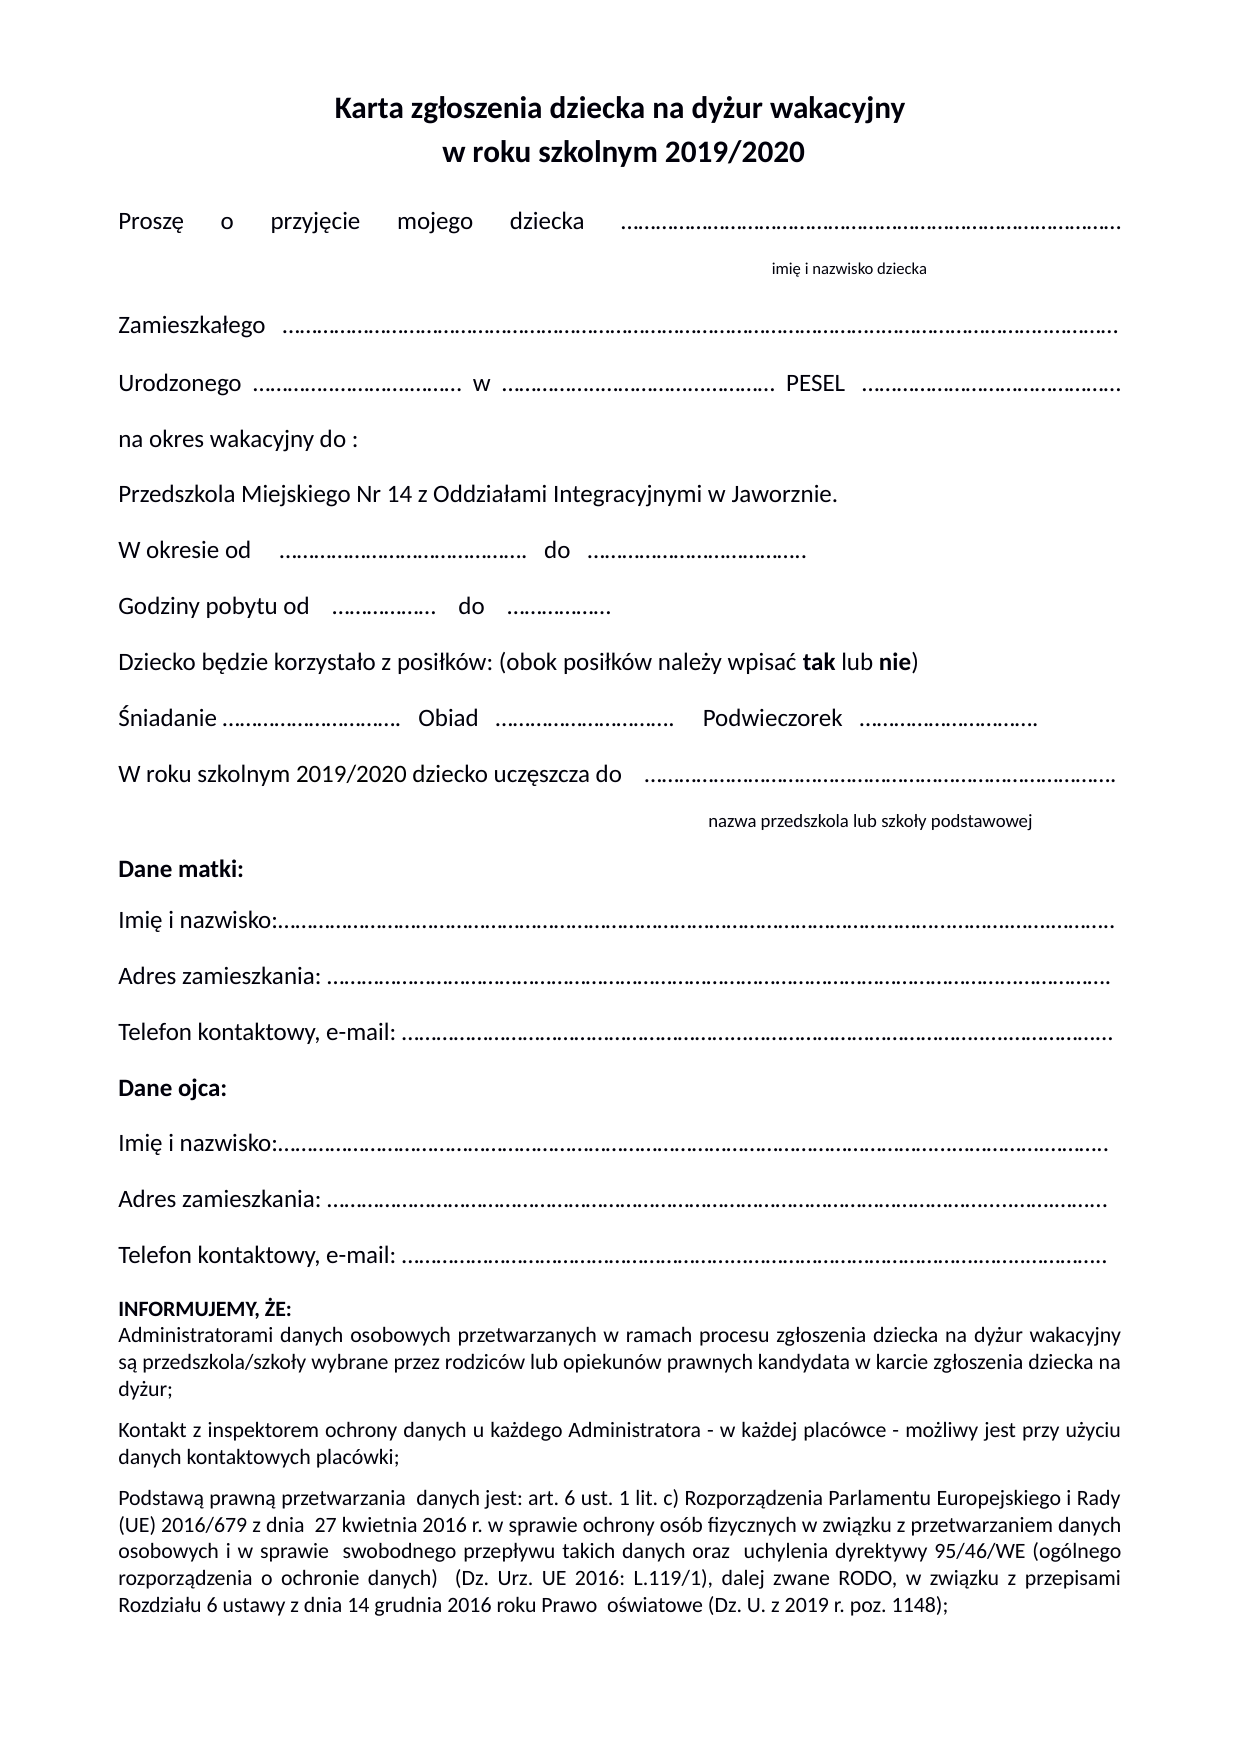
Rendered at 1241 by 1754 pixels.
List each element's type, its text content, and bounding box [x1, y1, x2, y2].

text Administratorami danych osobowych przetwarzanych w ramach procesu zgłoszenia dziecka na dyżur wakacyjny są przedszkola/szkoły wybrane przez rodziców lub opiekunów prawnych kandydata w karcie zgłoszenia dziecka na dyżur; [118, 1322, 1122, 1402]
text Dane ojca: [118, 1072, 1122, 1102]
text Telefon kontaktowy, e-mail: …………………………………………………...………………………………….……..………….. [118, 1239, 1122, 1270]
text INFORMUJEMY, ŻE: [118, 1295, 1122, 1322]
text nazwa przedszkola lub szkoły podstawowej [118, 809, 1122, 832]
text Śniadanie …………………………. Obiad …………………………. Podwieczorek …………………………. [118, 702, 1122, 732]
text Zamieszkałego …………………………………………………………………………………………..………………………..………… [118, 309, 1122, 340]
text Adres zamieszkania: …………………………………………………………………………………………………….....…….……... [118, 1183, 1122, 1214]
text Telefon kontaktowy, e-mail: …………………………………………………...…………………………………..….……………... [118, 1016, 1122, 1046]
text Kontakt z inspektorem ochrony danych u każdego Administratora - w każdej placówce - możliwy jest przy użyciu danych kontaktowych placówki; [118, 1416, 1122, 1469]
text Proszę o przyjęcie mojego dziecka …………………………………………………………………………… imię i nazwisko dziecka [118, 205, 1122, 283]
text Godziny pobytu od ……………… do ……………… [118, 590, 1122, 621]
text Dane matki: [118, 853, 1122, 883]
text na okres wakacyjny do : [118, 423, 1122, 453]
text w roku szkolnym 2019/2020 [118, 132, 1122, 171]
text Imię i nazwisko:……………………………………………………………………………………………………...…………….……….. [118, 1127, 1122, 1158]
text Adres zamieszkania: ………………………………………………………………………………………………………...……………. [118, 960, 1122, 991]
text W roku szkolnym 2019/2020 dziecko uczęszcza do ………………………………………………………………………. [118, 758, 1122, 788]
text Przedszkola Miejskiego Nr 14 z Oddziałami Integracyjnymi w Jaworznie. [118, 478, 1122, 509]
text Podstawą prawną przetwarzania danych jest: art. 6 ust. 1 lit. c) Rozporządzenia Parlamentu Europejskiego i Rady (UE) 2016/679 z dnia 27 kwietnia 2016 r. w sprawie ochrony osób fizycznych w związku z przetwarzaniem danych osobowych i w sprawie swobodnego przepływu takich danych oraz uchylenia dyrektywy 95/46/WE (ogólnego rozporządzenia o ochronie danych) (Dz. Urz. UE 2016: L.119/1), dalej zwane RODO, w związku z przepisami Rozdziału 6 ustawy z dnia 14 grudnia 2016 roku Prawo oświatowe (Dz. U. z 2019 r. poz. 1148); [118, 1484, 1122, 1617]
text Dziecko będzie korzystało z posiłków: (obok posiłków należy wpisać tak lub nie) [118, 646, 1122, 677]
text W okresie od ……………………………………. do ……………………………….. [118, 534, 1122, 565]
text Karta zgłoszenia dziecka na dyżur wakacyjny [118, 89, 1122, 127]
text Urodzonego …………..………….……… w ……………..……………...………… PESEL ……………………………………… [118, 367, 1122, 397]
text Imię i nazwisko:……………………………………………………………………………………………………...……….…….……….. [118, 904, 1122, 935]
